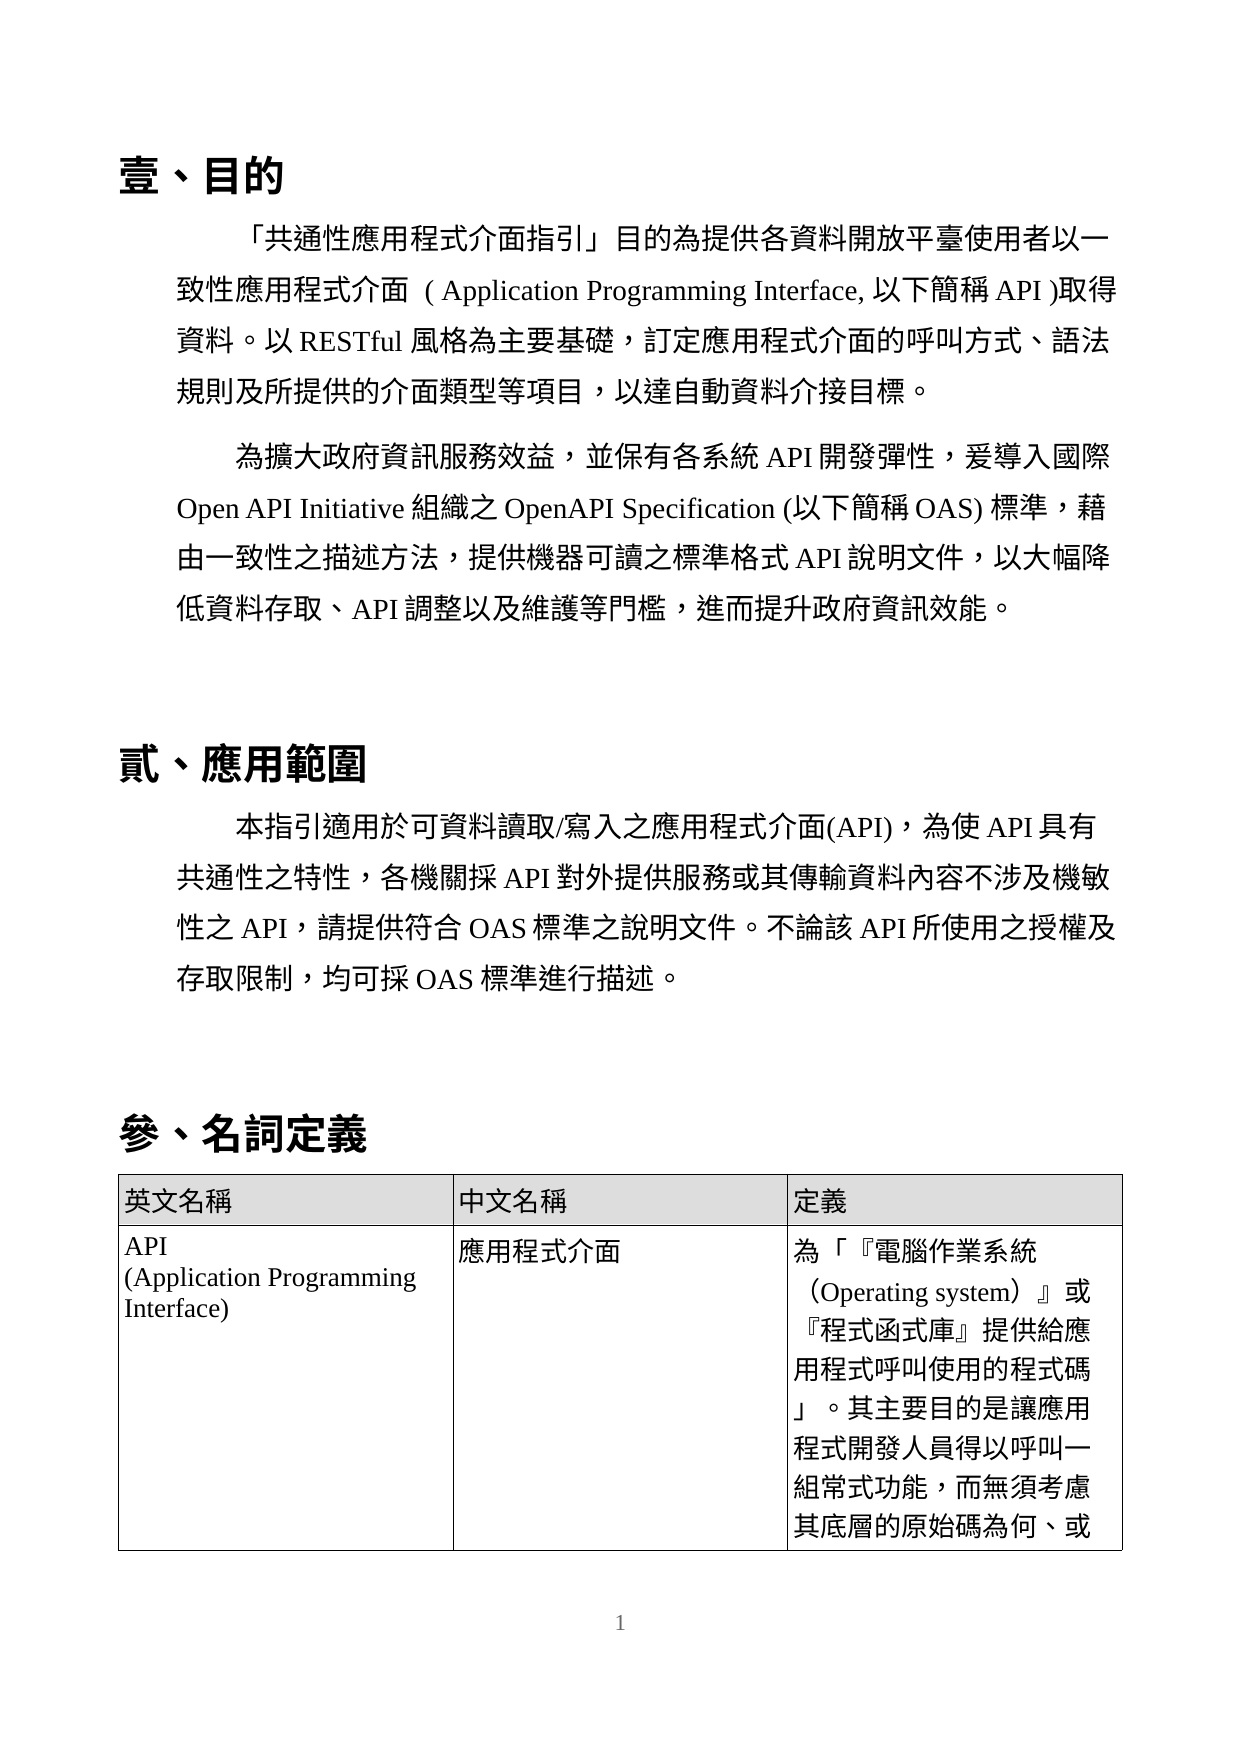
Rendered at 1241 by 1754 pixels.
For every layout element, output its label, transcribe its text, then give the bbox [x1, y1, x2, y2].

table_cell 應用程式介面 [454, 1226, 787, 1550]
table_header 定義 [788, 1175, 1122, 1224]
subtitle 名詞定義 [118, 1101, 1122, 1161]
table_cell 為「『電腦作業系統（Operating system）』或『程式函式庫』提供給應用程式呼叫使用的程式碼」。其主要目的是讓應用程式開發人員得以呼叫一組常式功能，而無須考慮其底層的原始碼為何、或 [788, 1226, 1122, 1550]
subtitle 目的 [118, 143, 1122, 203]
subtitle 應用範圍 [118, 731, 1122, 791]
table_header 中文名稱 [454, 1175, 787, 1224]
table_header 英文名稱 [119, 1175, 453, 1224]
text 為擴大政府資訊服務效益，並保有各系統API開發彈性，爰導入國際Open API Initiative組織之OpenAPI Specification (以下簡稱OAS) 標準，藉由一致性之描述方法，提供機器可讀之標準格式API說明文件，以大幅降低資料存取、API調整以及維護等門檻，進而提升政府資訊效能。 [176, 433, 1122, 628]
table_cell API (Application Programming Interface) [119, 1226, 453, 1550]
text 「共通性應用程式介面指引」目的為提供各資料開放平臺使用者以一致性應用程式介面 ( Application Programming Interface, 以下簡稱API )取得資料。以RESTful 風格為主要基礎，訂定應用程式介面的呼叫方式、語法規則及所提供的介面類型等項目，以達自動資料介接目標。 [176, 216, 1122, 410]
text 本指引適用於可資料讀取/寫入之應用程式介面(API)，為使API具有共通性之特性，各機關採API對外提供服務或其傳輸資料內容不涉及機敏性之API，請提供符合OAS標準之說明文件。不論該API所使用之授權及存取限制，均可採OAS標準進行描述。 [176, 803, 1122, 998]
